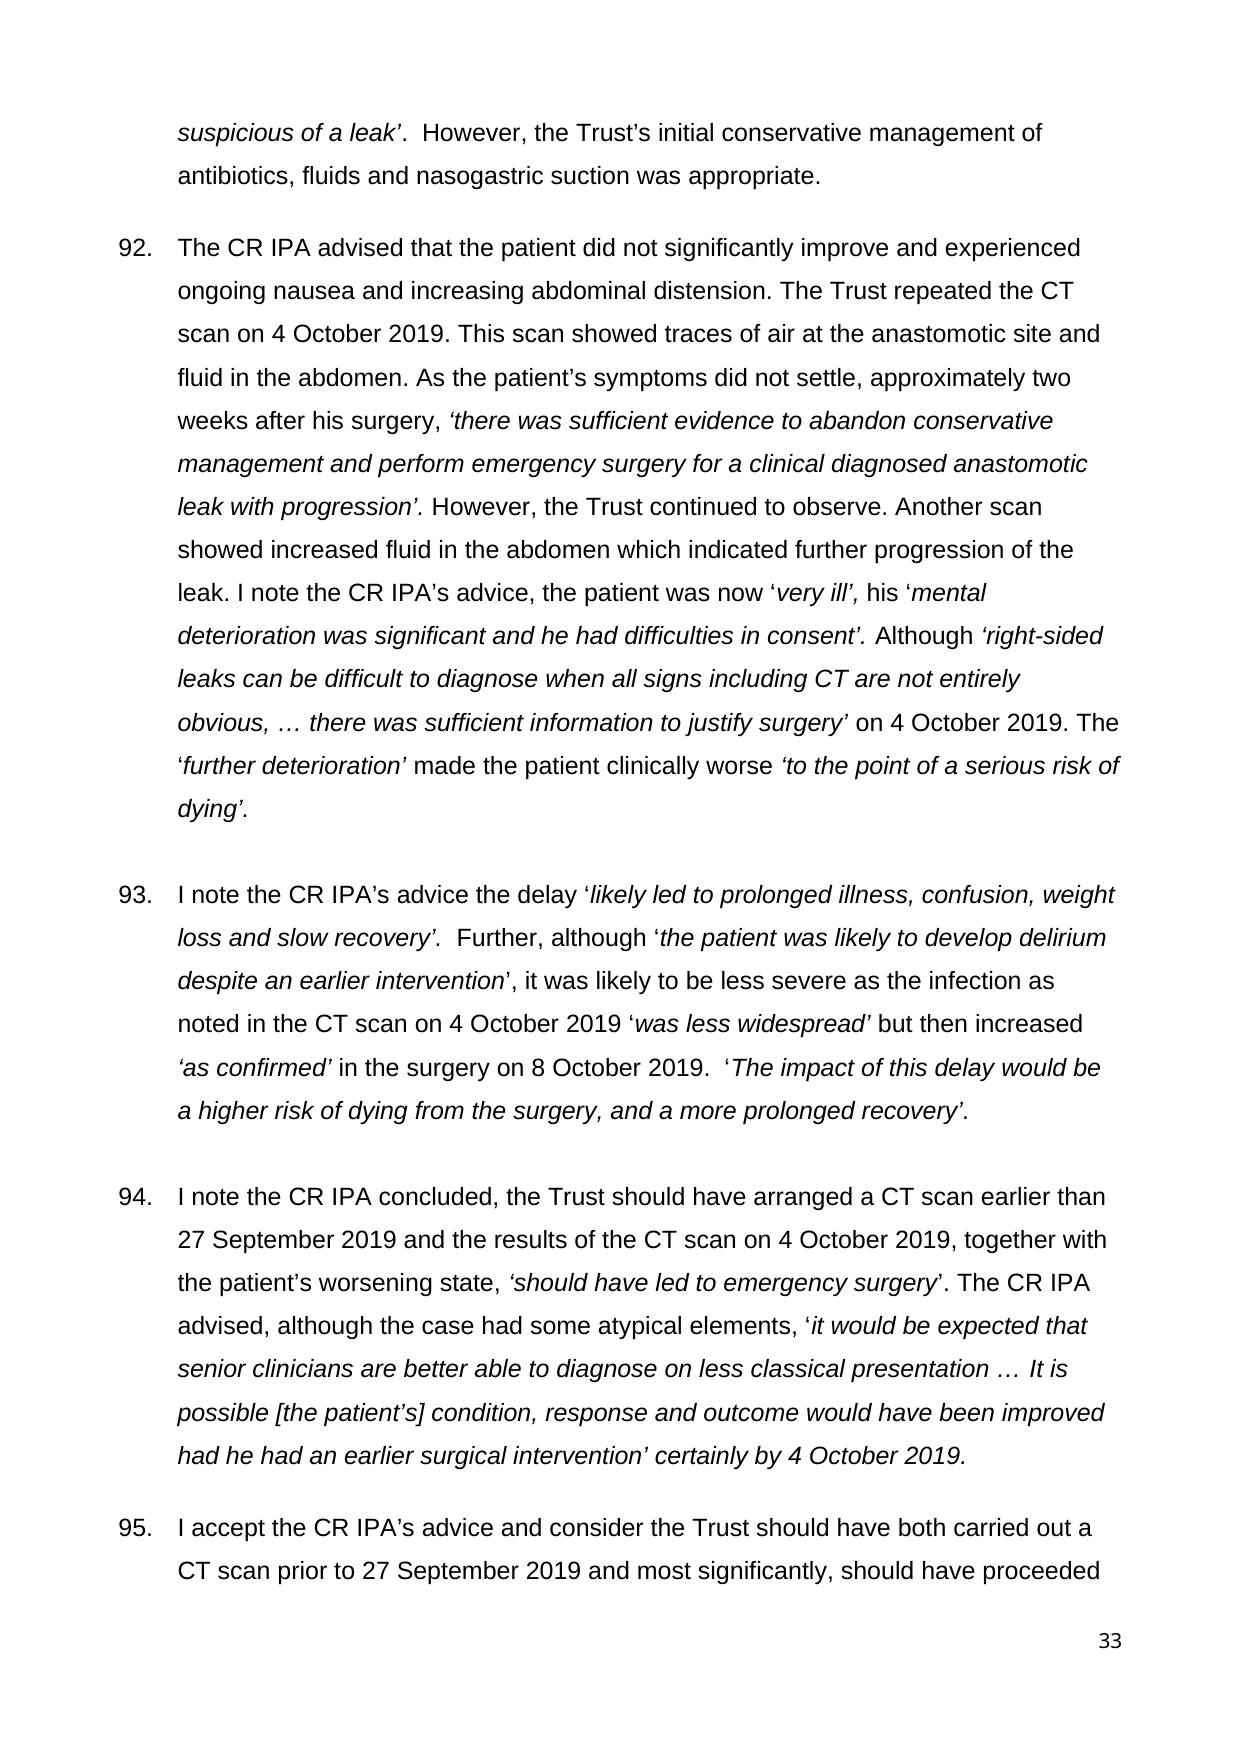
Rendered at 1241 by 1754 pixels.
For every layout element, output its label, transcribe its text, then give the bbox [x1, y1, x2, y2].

list I note the CR IPA’s advice the delay ‘likely led to prolonged illness, confusion, weight loss and slow recovery’. Further, although ‘the patient was likely to develop delirium despite an earlier intervention’, it was likely to be less severe as the infection as noted in the CT scan on 4 October 2019 ‘was less widespread’ but then increased ‘as confirmed’ in the surgery on 8 October 2019. ‘The impact of this delay would be a higher risk of dying from the surgery, and a more prolonged recovery’. [118, 880, 1122, 1124]
list The CR IPA advised that the patient did not significantly improve and experienced ongoing nausea and increasing abdominal distension. The Trust repeated the CT scan on 4 October 2019. This scan showed traces of air at the anastomotic site and fluid in the abdomen. As the patient’s symptoms did not settle, approximately two weeks after his surgery, ‘there was sufficient evidence to abandon conservative management and perform emergency surgery for a clinical diagnosed anastomotic leak with progression’. However, the Trust continued to observe. Another scan showed increased fluid in the abdomen which indicated further progression of the leak. I note the CR IPA’s advice, the patient was now ‘very ill’, his ‘mental deterioration was significant and he had difficulties in consent’. Although ‘right-sided leaks can be difficult to diagnose when all signs including CT are not entirely obvious, … there was sufficient information to justify surgery’ on 4 October 2019. The ‘further deterioration’ made the patient clinically worse ‘to the point of a serious risk of dying’. [118, 233, 1122, 822]
list I note the CR IPA concluded, the Trust should have arranged a CT scan earlier than 27 September 2019 and the results of the CT scan on 4 October 2019, together with the patient’s worsening state, ‘should have led to emergency surgery’. The CR IPA advised, although the case had some atypical elements, ‘it would be expected that senior clinicians are better able to diagnose on less classical presentation … It is possible [the patient’s] condition, response and outcome would have been improved had he had an earlier surgical intervention’ certainly by 4 October 2019. [118, 1182, 1122, 1469]
list suspicious of a leak’. However, the Trust’s initial conservative management of antibiotics, fluids and nasogastric suction was appropriate. [118, 118, 1122, 190]
list I accept the CR IPA’s advice and consider the Trust should have both carried out a CT scan prior to 27 September 2019 and most significantly, should have proceeded [118, 1512, 1122, 1584]
